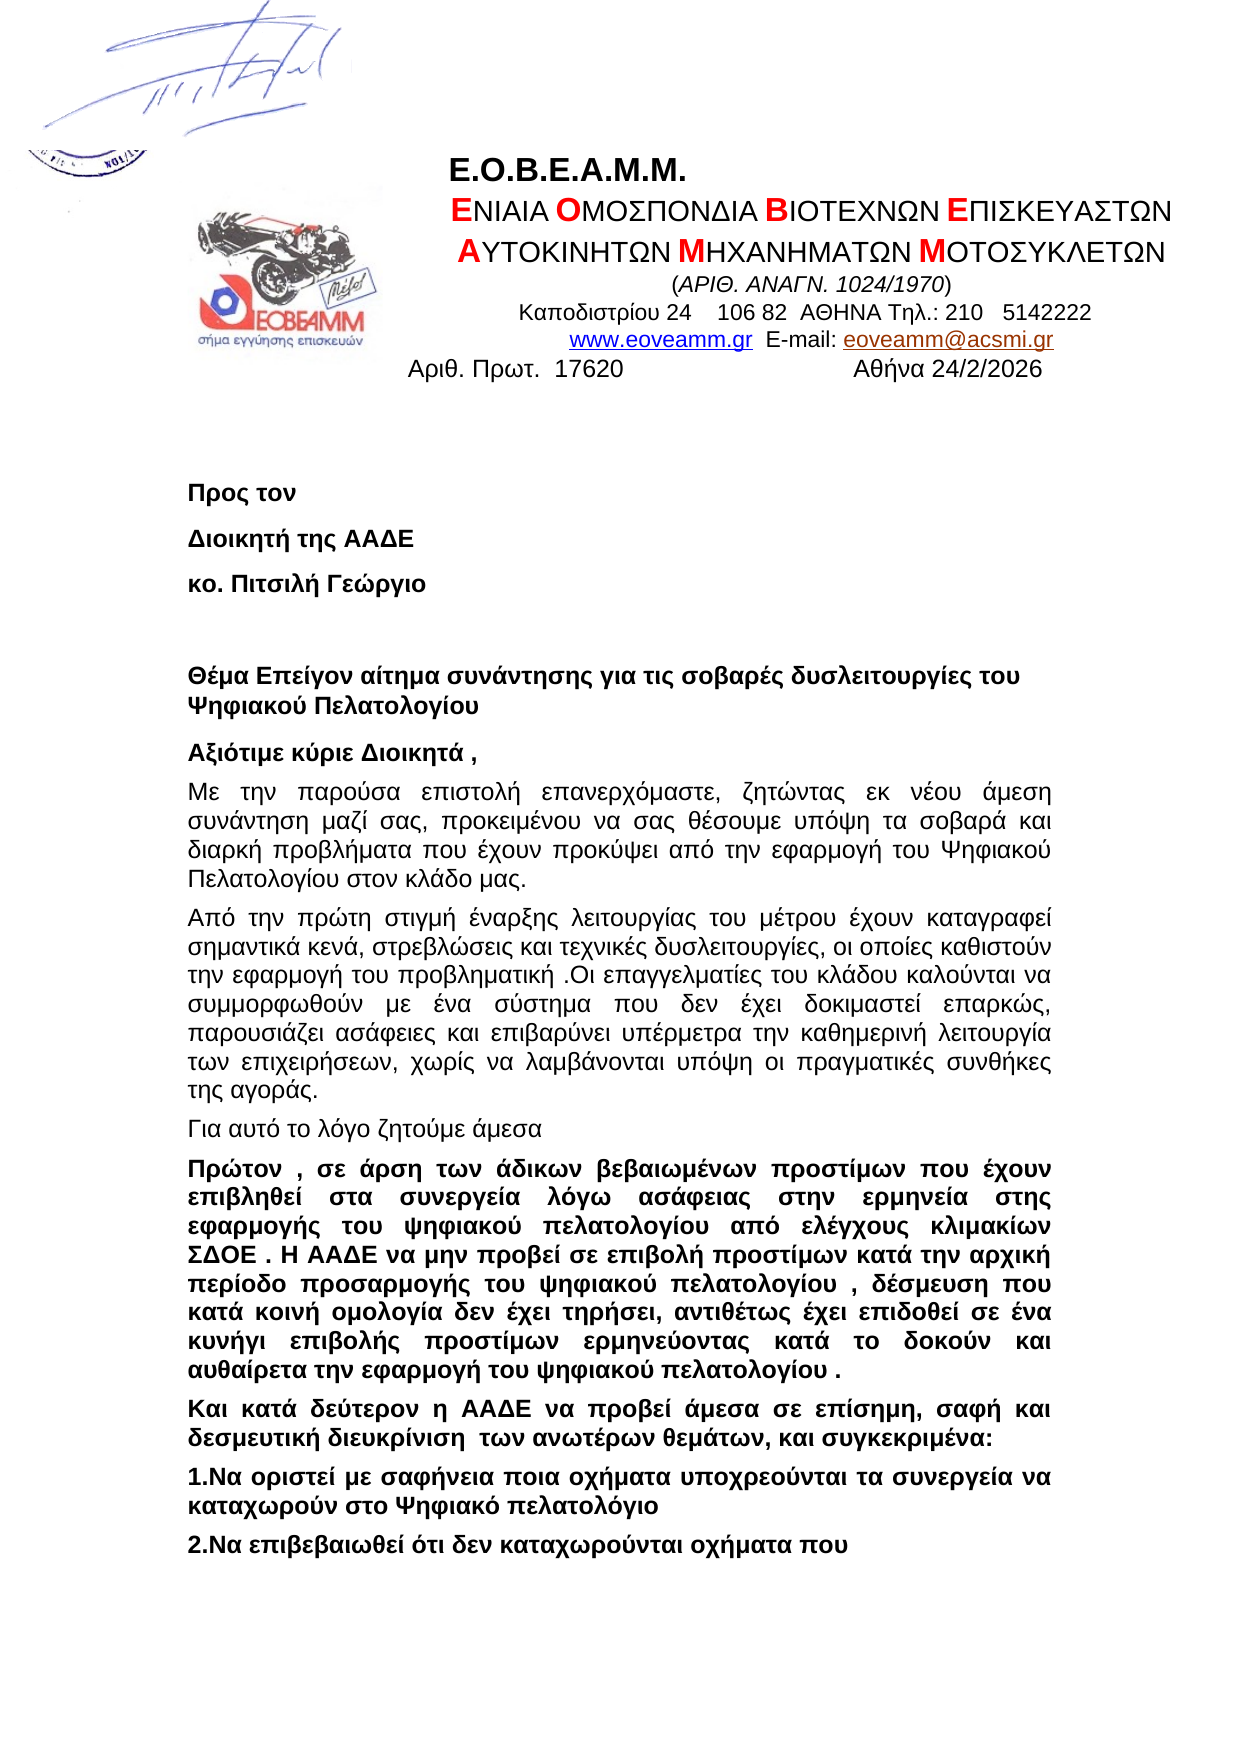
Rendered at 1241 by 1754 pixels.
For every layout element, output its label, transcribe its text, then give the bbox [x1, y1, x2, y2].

text Από την πρώτη στιγμή έναρξης λειτουργίας του μέτρου έχουν καταγραφεί σημαντικά κενά, στρεβλώσεις και τεχνικές δυσλειτουργίες, οι οποίες καθιστούν την εφαρμογή του προβληματική .Οι επαγγελματίες του κλάδου καλούνται να συμμορφωθούν με ένα σύστημα που δεν έχει δοκιμαστεί επαρκώς, παρουσιάζει ασάφειες και επιβαρύνει υπέρμετρα την καθημερινή λειτουργία των επιχειρήσεων, χωρίς να λαμβάνονται υπόψη οι πραγματικές συνθήκες της αγοράς. [187, 903, 1053, 1104]
text Για αυτό το λόγο ζητούμε άμεσα [187, 1114, 1053, 1143]
table_header Ε.Ο.Β.Ε.Α.Μ.Μ. ΕΝΙΑΙΑ ΟΜΟΣΠΟΝΔΙΑ ΒΙΟΤΕΧΝΩΝ ΕΠΙΣΚΕΥΑΣΤΩΝ ΑΥΤΟΚΙΝΗΤΩΝ ΜΗΧΑΝΗΜΑΤΩΝ ΜΟΤΟΣΥΚΛΕΤΩΝ (ΑΡΙΘ. ΑΝΑΓΝ. 1024/1970) Καποδιστρίου 24 106 82 ΑΘΗΝΑ Τηλ.: 210 5142222 www.eoveamm.gr E-mail: eoveamm@acsmi.gr Αριθ. Πρωτ. 17620 Αθήνα 24/2/2026 [396, 150, 1226, 433]
text Πρώτον , σε άρση των άδικων βεβαιωμένων προστίμων που έχουν επιβληθεί στα συνεργεία λόγω ασάφειας στην ερμηνεία στης εφαρμογής του ψηφιακού πελατολογίου από ελέγχους κλιμακίων ΣΔΟΕ . Η ΑΑΔΕ να μην προβεί σε επιβολή προστίμων κατά την αρχική περίοδο προσαρμογής του ψηφιακού πελατολογίου , δέσμευση που κατά κοινή ομολογία δεν έχει τηρήσει, αντιθέτως έχει επιδοθεί σε ένα κυνήγι επιβολής προστίμων ερμηνεύοντας κατά το δοκούν και αυθαίρετα την εφαρμογή του ψηφιακού πελατολογίου . [187, 1153, 1053, 1383]
text Με την παρούσα επιστολή επανερχόμαστε, ζητώντας εκ νέου άμεση συνάντηση μαζί σας, προκειμένου να σας θέσουμε υπόψη τα σοβαρά και διαρκή προβλήματα που έχουν προκύψει από την εφαρμογή του Ψηφιακού Πελατολογίου στον κλάδο μας. [187, 777, 1053, 892]
text Αξιότιμε κύριε Διοικητά , [187, 738, 1053, 767]
text 1.Να οριστεί με σαφήνεια ποια οχήματα υποχρεούνται τα συνεργεία να καταχωρούν στο Ψηφιακό πελατολόγιο [187, 1462, 1053, 1519]
text κο. Πιτσιλή Γεώργιο [187, 569, 1053, 598]
picture [172, 181, 383, 365]
text Θέμα Επείγον αίτημα συνάντησης για τις σοβαρές δυσλειτουργίες του Ψηφιακού Πελατολογίου [187, 661, 1053, 720]
table_header [176, 150, 396, 433]
picture [0, 0, 352, 150]
text Προς τον [187, 478, 1053, 507]
text Διοικητή της ΑΑΔΕ [187, 524, 1053, 552]
text 2.Να επιβεβαιωθεί ότι δεν καταχωρούνται οχήματα που [187, 1530, 1053, 1558]
text Και κατά δεύτερον η ΑΑΔΕ να προβεί άμεσα σε επίσημη, σαφή και δεσμευτική διευκρίνιση των ανωτέρων θεμάτων, και συγκεκριμένα: [187, 1394, 1053, 1451]
